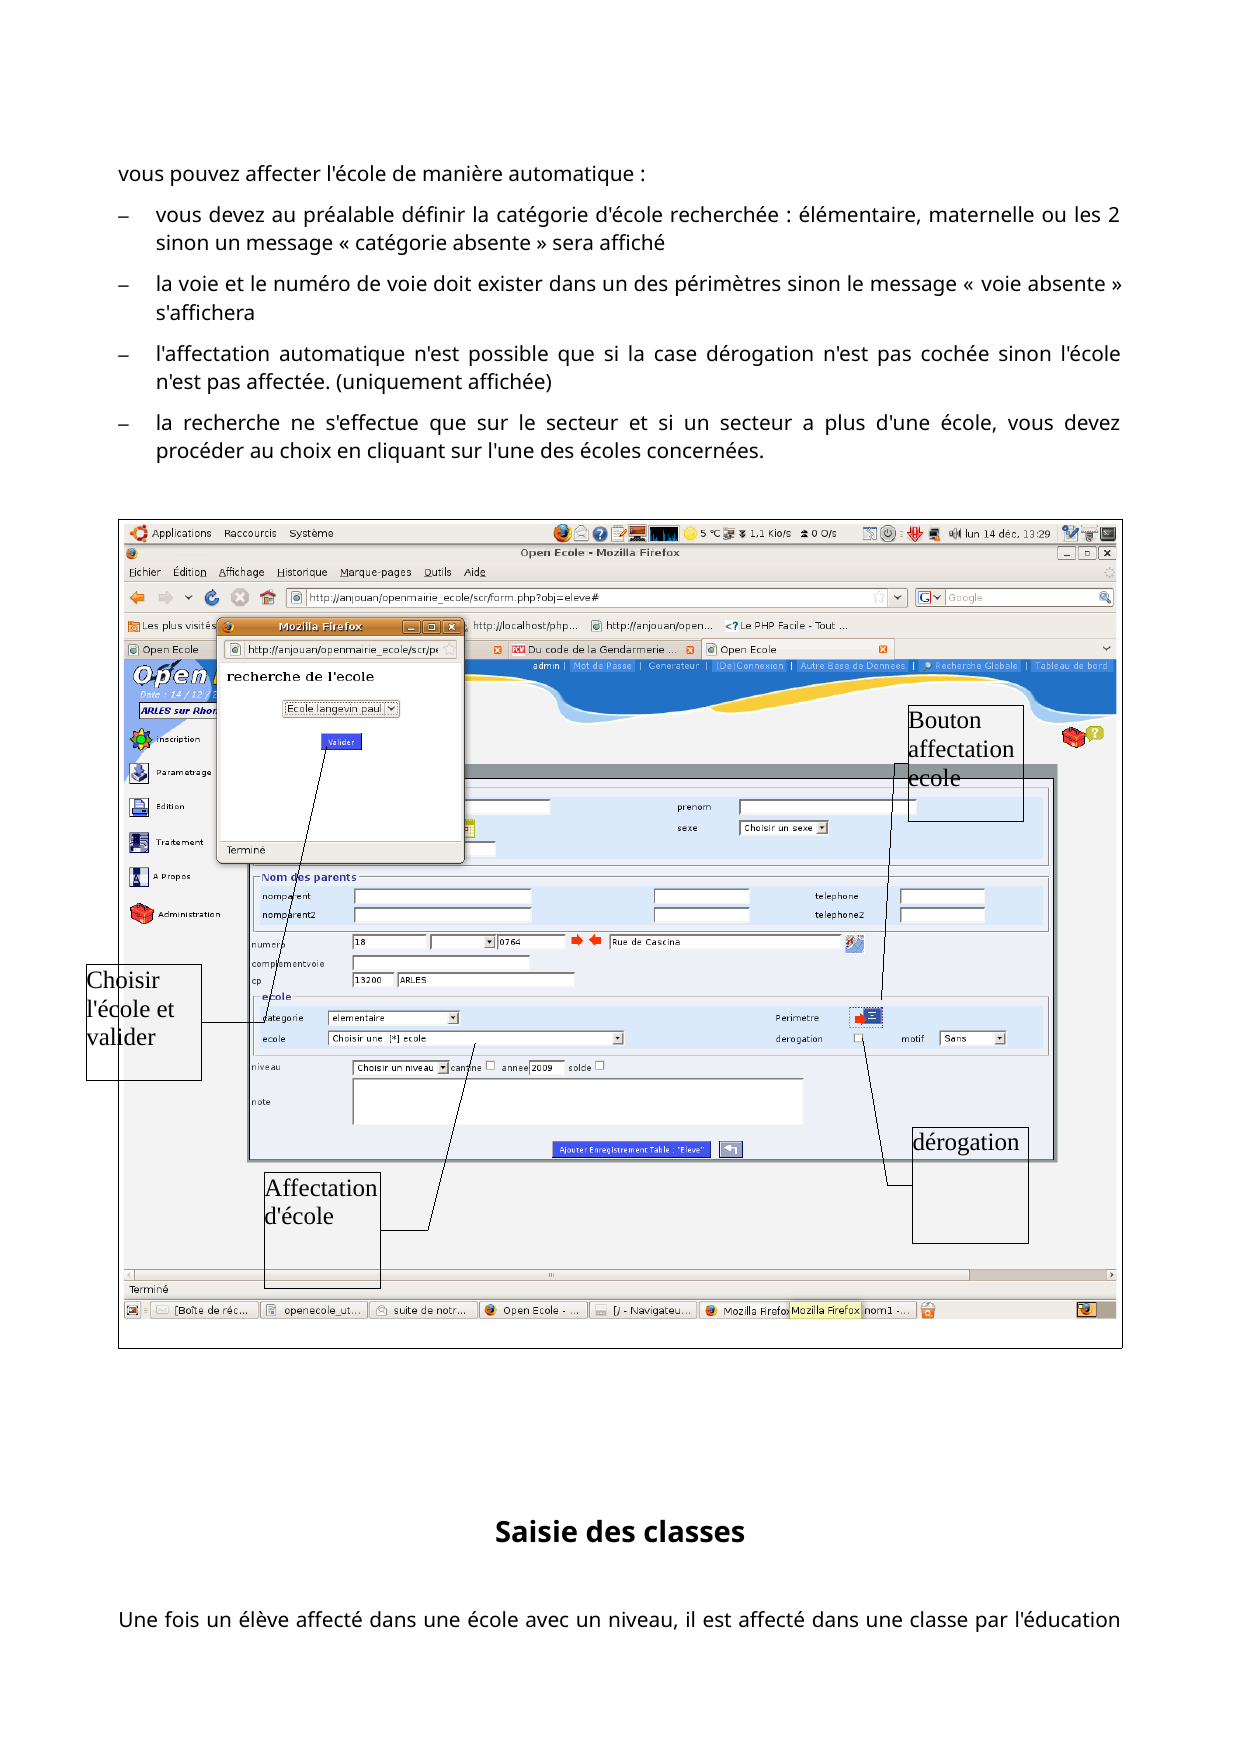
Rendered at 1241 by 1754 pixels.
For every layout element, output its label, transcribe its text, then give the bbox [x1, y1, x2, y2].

picture [123, 965, 201, 1080]
list l'affectation automatique n'est possible que si la case dérogation n'est pas cochée sinon l'école n'est pas affectée. (uniquement affichée) [118, 339, 1122, 396]
picture [123, 524, 1117, 1319]
table_header [119, 965, 123, 987]
table_header [119, 520, 1122, 1348]
text Saisie des classes [118, 1512, 1122, 1551]
table_header [119, 988, 123, 1080]
list vous devez au préalable définir la catégorie d'école recherchée : élémentaire, maternelle ou les 2 sinon un message « catégorie absente » sera affiché [118, 200, 1122, 257]
text Une fois un élève affecté dans une école avec un niveau, il est affecté dans une classe par l'éducation [118, 1605, 1122, 1633]
list la recherche ne s'effectue que sur le secteur et si un secteur a plus d'une école, vous devez procéder au choix en cliquant sur l'une des écoles concernées. [118, 408, 1122, 465]
list la voie et le numéro de voie doit exister dans un des périmètres sinon le message « voie absente » s'affichera [118, 269, 1122, 326]
text vous pouvez affecter l'école de manière automatique : [118, 159, 1122, 187]
